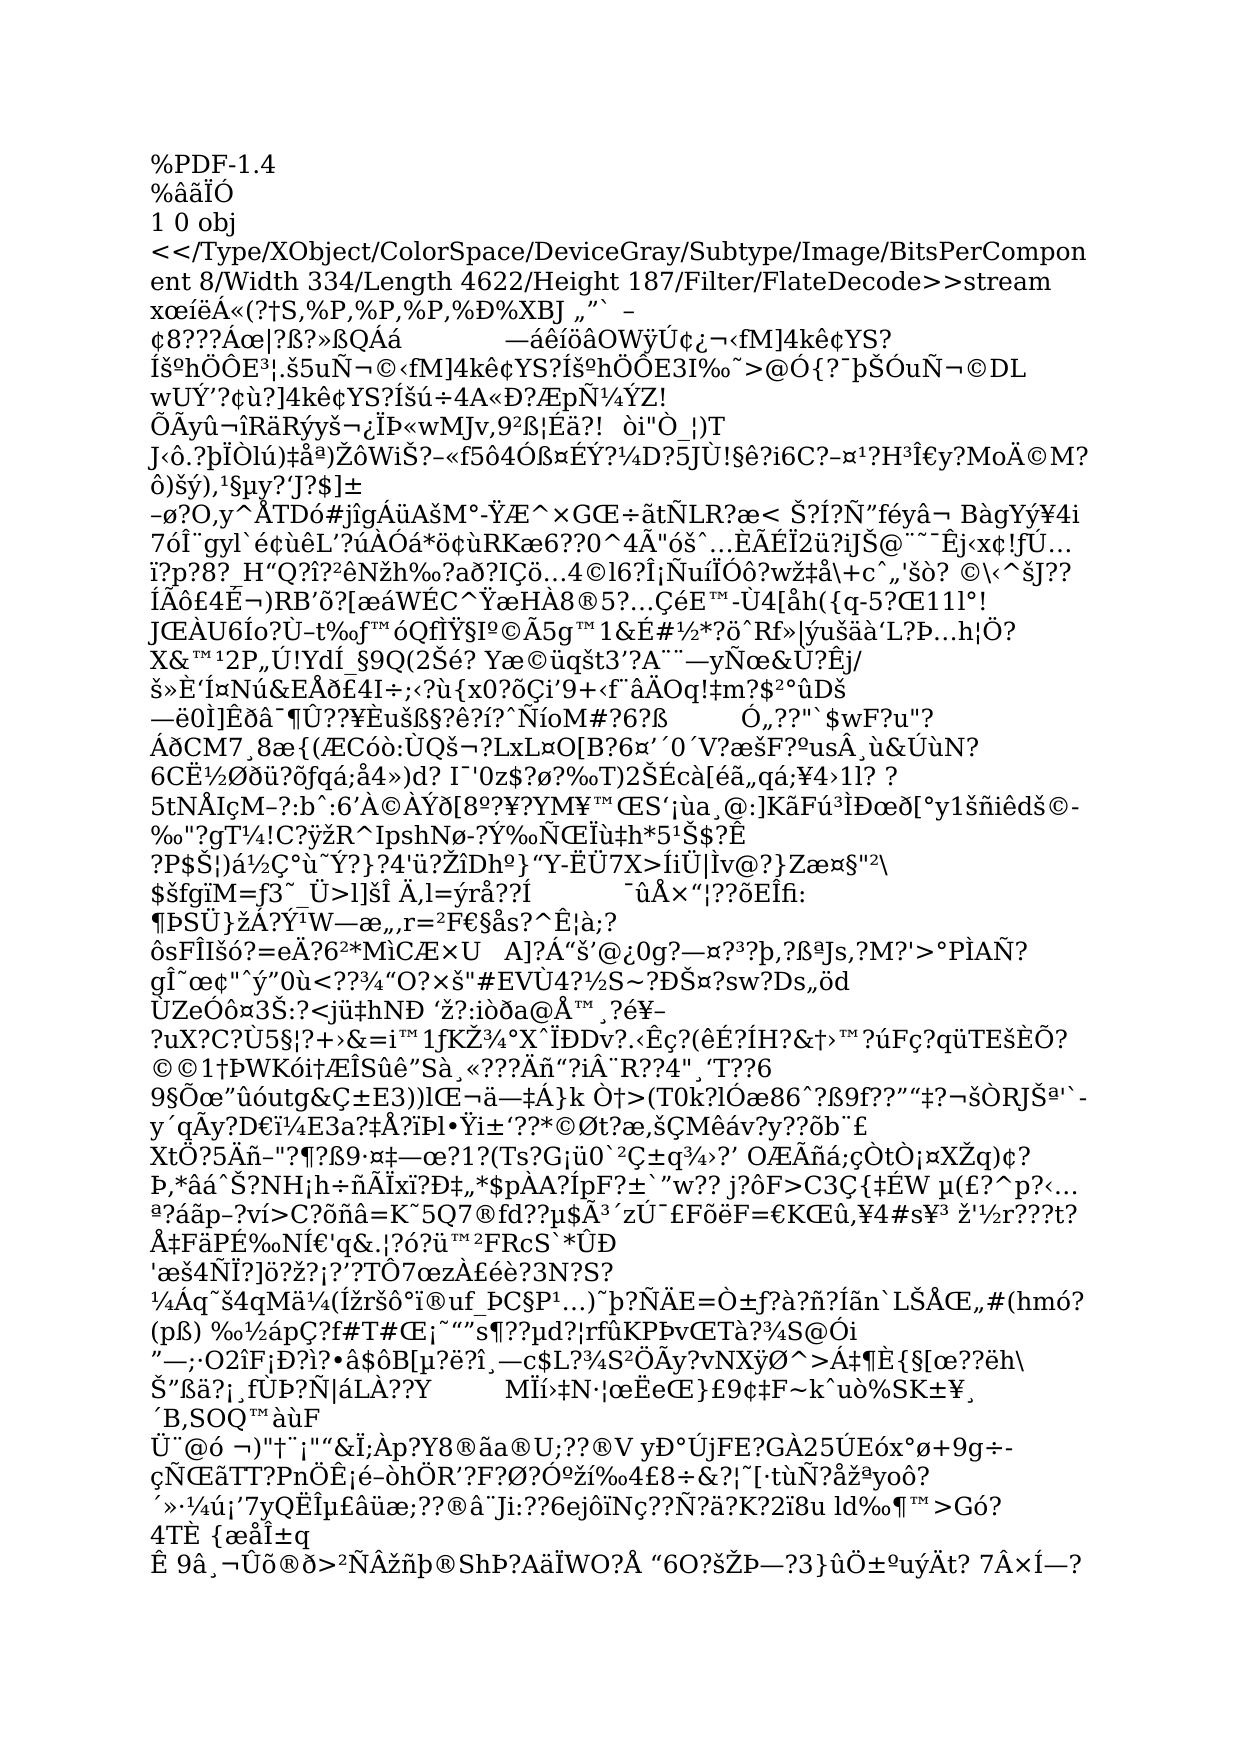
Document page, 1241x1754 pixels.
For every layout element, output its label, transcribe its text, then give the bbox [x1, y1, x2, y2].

text —ë0Ì]Êðâ¯¶Û??¥Èušß§?ê?í?ˆÑíoM#?6?ß Ó„??"`$wF?u"?ÁðCM7¸8æ{(ÆCó­ò:ÙQš¬?LxL¤O[B?6¤’´0´V?æšF?ºusÂ¸ù&ÚùN?6CË½Øðü?õƒqá;å4»)d? I¯'0z$?ø?‰T)2ŠÉcà[éã„qá;¥4›1l? ?5tNÅIçM–?:bˆ:6’À©ÀÝð[8º?¥?YM¥™ŒS‘¡ùa¸@:]KãFú³ÌÐœð[°y1šñiêdš©-‰"?gT¼!C?ÿžR^IpshNø-?Ý‰ÑŒÏù‡h*5¹Š$?Ê [150, 704, 1090, 850]
text 1 0 obj <</Type/XObject/ColorSpace/DeviceGray/Subtype/Image/BitsPerComponent 8/Width 334/Length 4622/Height 187/Filter/FlateDecode>>stream [150, 208, 1090, 296]
text ?P$Š¦)á½Ç°ù˜Ý?}?4'ü?ŽîDhº}“Y-ËÜ7X>ÍiÜ|Ìv@?}Zæ¤§"²\$šfgïM=ƒ3˜_Ü>l]šÎ Ä,l=ýrå??Í ¯ûÅ×“¦??õEÎfi: [150, 850, 1090, 908]
text ¶ÞSÜ}žÁ?Ý¹W—æ„,r=²F€§ås?^Ê¦à;? [150, 908, 1090, 937]
text xœíëÁ«(?†S‚%P‚%P‚%P‚%Ð%XBJ „”` – [150, 296, 1090, 325]
text Ê 9â¸¬Ûõ®ð>²­ÑÂžñþ®ShÞ?AäÏWO?Å “6O?šŽÞ—?3}ûÖ±ºuýÄt? 7Â×Í—? [150, 1550, 1090, 1579]
text 'æš4ÑÏ?]ö?ž?¡?’?TÔ7œzÀ£éè?­3N?S?¼Áq˜š4qMä¼(Ížršô°ï®uf_ÞC§P¹…)˜þ?ÑÄE=Ò±ƒ?à?ñ?Íãn`LŠÅŒ„#(hmó?(pß) ‰½ápÇ?f#T#Œ¡˜“”s¶??µd?¦rfûKPÞvŒTà?¾S@Ói [150, 1258, 1090, 1346]
text –ø?O‚y^ÅTDó#jîgÁüAšM°-ŸÆ^×GŒ÷ãtÑLR?æ< Š?Í?Ñ”féyâ¬ BàgYý¥4i7óÎ¨gyl`é¢ùêL’?úÀÓá*ö¢ùRKæ6??0^4Ã"óšˆ…ÈÃÉÏ2ü?iJŠ@¨˜¯Êj‹x¢!ƒÚ…ï?p?8?_H“Q?î?²êNžh‰?að?IÇö…4©l6?Î¡ÑuíÏÓô?wž‡å\+cˆ„'šò? ©\‹^šJ??ÍÃô£4É¬)RB’õ­?[æáWÉC^ŸæHÀ8®5?…ÇéE™-Ù4[åh({q-5?Œ11l°!JŒÀU6Ío?Ù–t‰ƒ™óQfÌŸ§Iº©Ã5g™1&É#½*?öˆRf»|ýušäà‘L?Þ…h¦Ö?X&™¹2P„Ú!YdÍ_§9Q(2Šé? Yæ©üqšt3’?A¨¨—yÑœ&Ù?Êj/š»È‘Í¤Nú&EÅð£4I÷;‹?ù{x0?õÇi’9+‹f¨âÄOq!‡m?$²°ûDš [150, 500, 1090, 704]
text %PDF-1.4 [150, 150, 1090, 179]
text ”—;·O2îF¡Ð?ì?•â$ôB[µ?ë?î¸—c$L?¾S²ÖÃy?vNXÿØ^>Á‡¶È{§[œ??ëh\Š”ßä?¡¸fÙÞ?Ñ|áL­À??Y MÏí›‡N·¦œËeŒ}£9¢‡F~kˆuò%SK±¥¸´B,SOQ™àùF [150, 1346, 1090, 1433]
text wUÝ’?¢ù?]4kê¢YS?Íšú÷4A«Ð?ÆpÑ¼ÝZ!ÕÃyû¬îRäRýyš¬¿ÏÞ«wMJv,9²ß¦Éä?! òi"Ò_¦)T [150, 383, 1090, 442]
text %âãÏÓ [150, 179, 1090, 208]
text Ü¨@ó ¬)"†¨¡"“&Ï;Àp?Y8®ãa®U;??®V yÐ°ÚjFE?GÀ25ÚEóx°ø+9g÷-çÑŒãTT?PnÖÊ¡é–òhÖR’?F?Ø?Óºží‰4£8÷&?¦˜[·tùÑ?åžªyoô?´»·¼ú¡’7yQËÎµ£âüæ;??®â¨Ji:??6ejôïN­ç??Ñ?ä?K?2ï8u ld‰¶™>Gó?4TÈ {æåÎ±q [150, 1433, 1090, 1550]
text ÙZeÓô¤3Š:?<jü‡hNÐ ‘ž?:iòða­@Å™¸?é¥– [150, 996, 1090, 1025]
text ¢8???Áœ|?ß?»ßQÁá —áêíö­âOWÿÚ¢¿¬‹fM]4kê¢YS?ÍšºhÖÔE³¦.š5uÑ¬©‹fM]4kê¢YS?ÍšºhÖÔE3I‰˜>@Ó{?¯þŠÓuÑ¬©DL [150, 325, 1090, 383]
text J‹ô.?þÏÒlú)‡åª)ŽôWiŠ?–«f5ô4Óß¤ÉÝ?¼D?5JÙ!§ê?i6C?–¤¹?H³Î€y?MoÄ©M?ô)šý),¹§µy?‘J?$]± [150, 442, 1090, 500]
text XtÖ?5Äñ–"?¶?ß9·¤‡—œ?1?(Ts?G¡ü0`²Ç±q¾›?’ OÆÃñá;çÒtÒ¡¤XŽq)¢?Þ‚*âáˆŠ?NH¡h÷ñÃÏxï?Ð‡„*$pÀA?ÍpF?±`”w?? j?ôF>C3Ç{‡ÉW µ(£?^p?‹…ª?áãp–?ví>C?õñâ=K˜5Q7®fd??µ$Ã³´zÚ¯£FõëF=€KŒû,¥4#s¥³ ž'½r???t?Å‡FäPÉ‰NÍ€'q&.¦?ó?ü™²FRcS`*ÛÐ [150, 1142, 1090, 1258]
text ?uX?C?Ù5§¦?+›&=i™1ƒKŽ¾°XˆÏÐDv?.‹Êç?(êÉ?ÍH?&†›™?úFç?qüTEšÈÕ?©©1†ÞWKói†ÆÎSûê”Sà¸«???Äñ“?iÂ¨R??4"¸‘T??6 [150, 1025, 1090, 1083]
text ôsFÎIšó?=eÄ?6²*MìCÆ×U A]?Á“š’@¿0g?—¤?³?þ‚?ßªJs‚?M?'>°PÌAÑ?gÎ˜œ¢"ˆý”0ù<??¾“O?×š"#EVÙ4?½S~?ÐŠ¤?sw?Ds„öd [150, 937, 1090, 996]
text 9§Õœ”ûóutg&Ç±E3))lŒ¬ä—‡Á}k Ò†>(T0k?lÓæ86ˆ?ß9f??”“‡?¬šÒRJŠª'`­y´qÃy?D€ï¼E3a?‡Å?ïÞl•Ÿi±‘??*©Øt?æ,šÇMêáv?y??õb¨£ [150, 1083, 1090, 1142]
